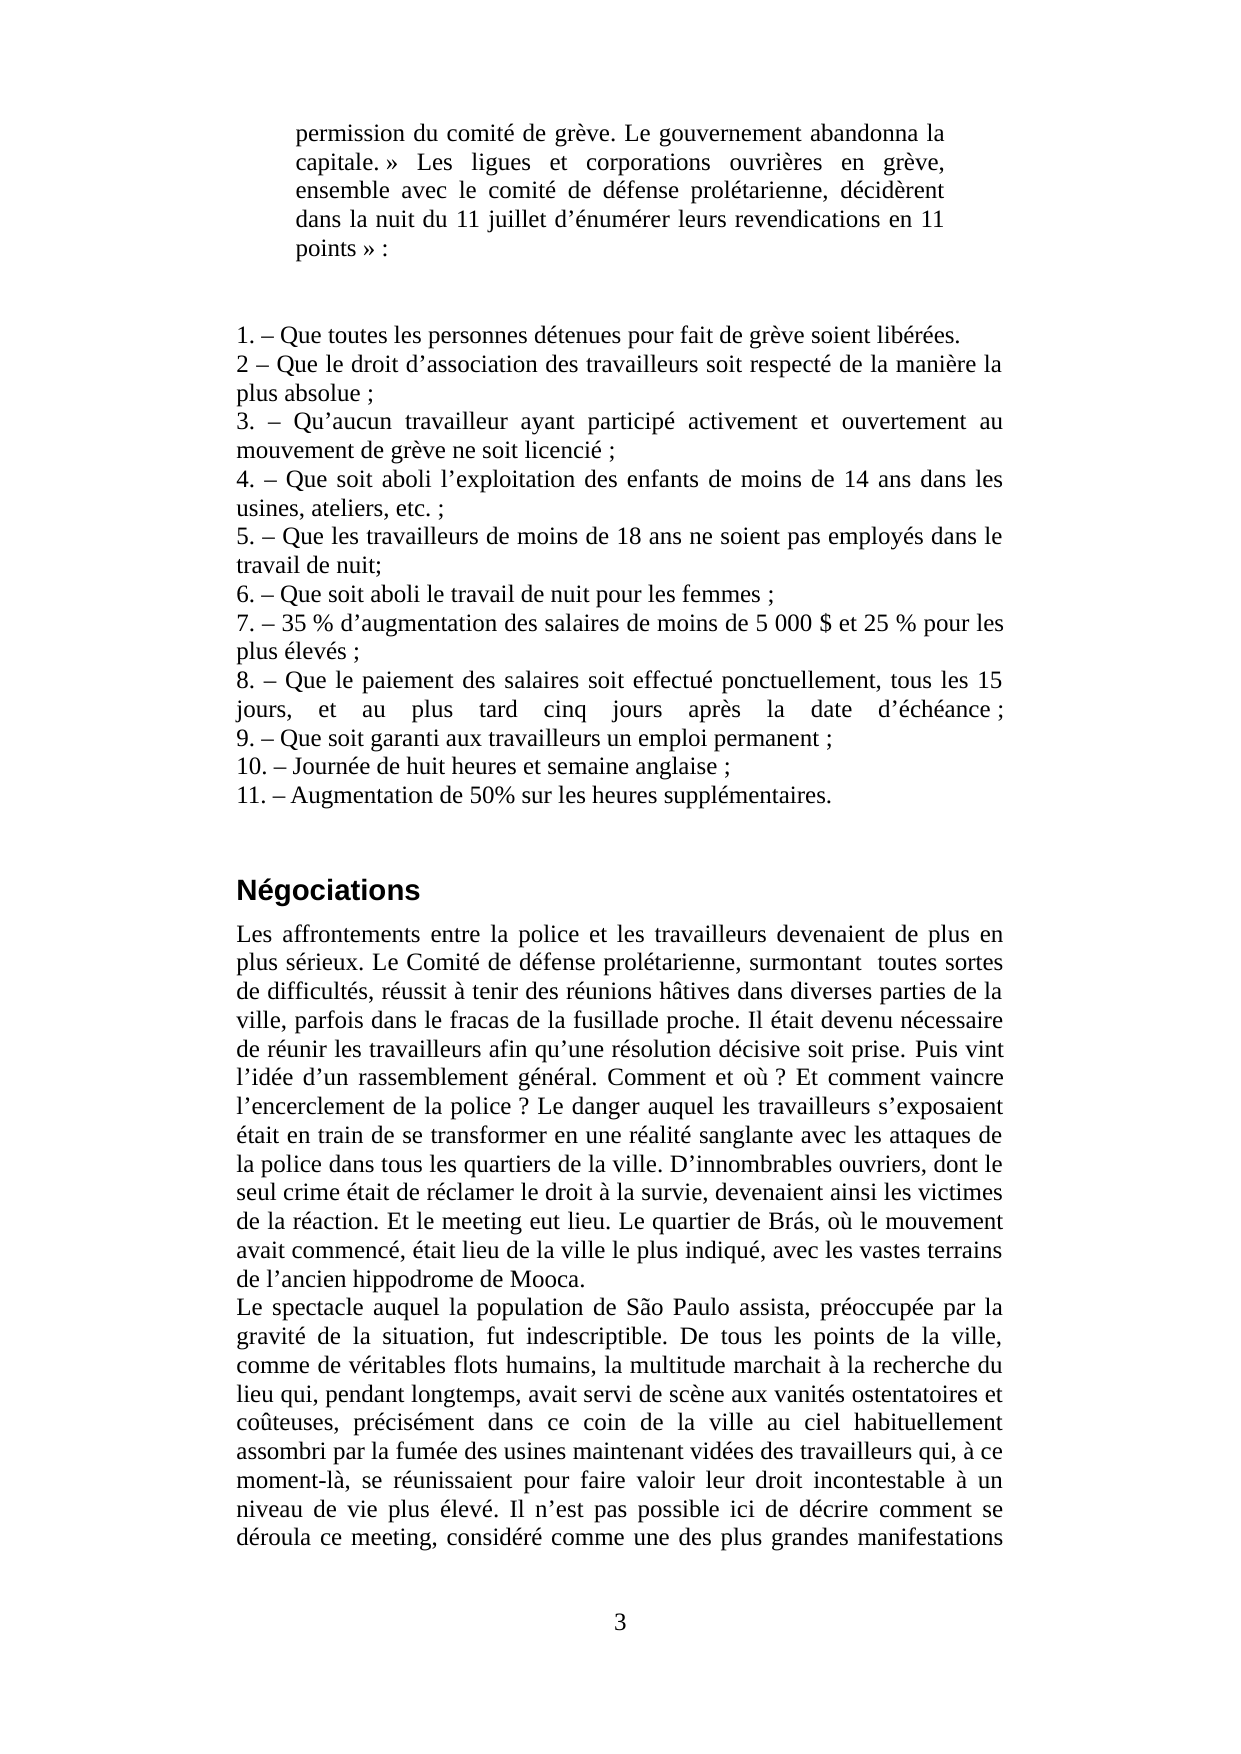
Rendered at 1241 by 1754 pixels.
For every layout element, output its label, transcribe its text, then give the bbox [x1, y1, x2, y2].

text 6. – Que soit aboli le travail de nuit pour les femmes ; [236, 579, 1004, 608]
text Les affrontements entre la police et les travailleurs devenaient de plus en plus sérieux. Le Comité de défense prolétarienne, surmontant toutes sortes de difficultés, réussit à tenir des réunions hâtives dans diverses parties de la ville, parfois dans le fracas de la fusillade proche. Il était devenu nécessaire de réunir les travailleurs afin qu’une résolution décisive soit prise. Puis vint l’idée d’un rassemblement général. Comment et où ? Et comment vaincre l’encerclement de la police ? Le danger auquel les travailleurs s’exposaient était en train de se transformer en une réalité sanglante avec les attaques de la police dans tous les quartiers de la ville. D’innombrables ouvriers, dont le seul crime était de réclamer le droit à la survie, devenaient ainsi les victimes de la réaction. Et le meeting eut lieu. Le quartier de Brás, où le mouvement avait commencé, était lieu de la ville le plus indiqué, avec les vastes terrains de l’ancien hippodrome de Mooca. [236, 919, 1004, 1292]
text 1. – Que toutes les personnes détenues pour fait de grève soient libérées. [236, 320, 1004, 349]
text 3. – Qu’aucun travailleur ayant participé activement et ouvertement au mouvement de grève ne soit licencié ; [236, 406, 1004, 464]
text 11. – Augmentation de 50% sur les heures supplémentaires. [236, 780, 1004, 809]
text 5. – Que les travailleurs de moins de 18 ans ne soient pas employés dans le travail de nuit; [236, 521, 1004, 579]
text Le spectacle auquel la population de São Paulo assista, préoccupée par la gravité de la situation, fut indescriptible. De tous les points de la ville, comme de véritables flots humains, la multitude marchait à la recherche du lieu qui, pendant longtemps, avait servi de scène aux vanités ostentatoires et coûteuses, précisément dans ce coin de la ville au ciel habituellement assombri par la fumée des usines maintenant vidées des travailleurs qui, à ce moment-là, se réunissaient pour faire valoir leur droit incontestable à un niveau de vie plus élevé. Il n’est pas possible ici de décrire comment se déroula ce meeting, considéré comme une des plus grandes manifestations [236, 1292, 1004, 1551]
text 10. – Journée de huit heures et semaine anglaise ; [236, 751, 1004, 780]
subtitle Négociations [236, 872, 1004, 906]
text 7. – 35 % d’augmentation des salaires de moins de 5 000 $ et 25 % pour les plus élevés ; [236, 608, 1004, 665]
text 4. – Que soit aboli l’exploitation des enfants de moins de 14 ans dans les usines, ateliers, etc. ; [236, 464, 1004, 521]
text 8. – Que le paiement des salaires soit effectué ponctuellement, tous les 15 jours, et au plus tard cinq jours après la date d’échéance ; 9. – Que soit garanti aux travailleurs un emploi permanent ; [236, 665, 1004, 751]
text 2 – Que le droit d’association des travailleurs soit respecté de la manière la plus absolue ; [236, 349, 1004, 406]
text permission du comité de grève. Le gouvernement abandonna la capitale. » Les ligues et corporations ouvrières en grève, ensemble avec le comité de défense prolétarienne, décidèrent dans la nuit du 11 juillet d’énumérer leurs revendications en 11 points » : [295, 118, 945, 262]
